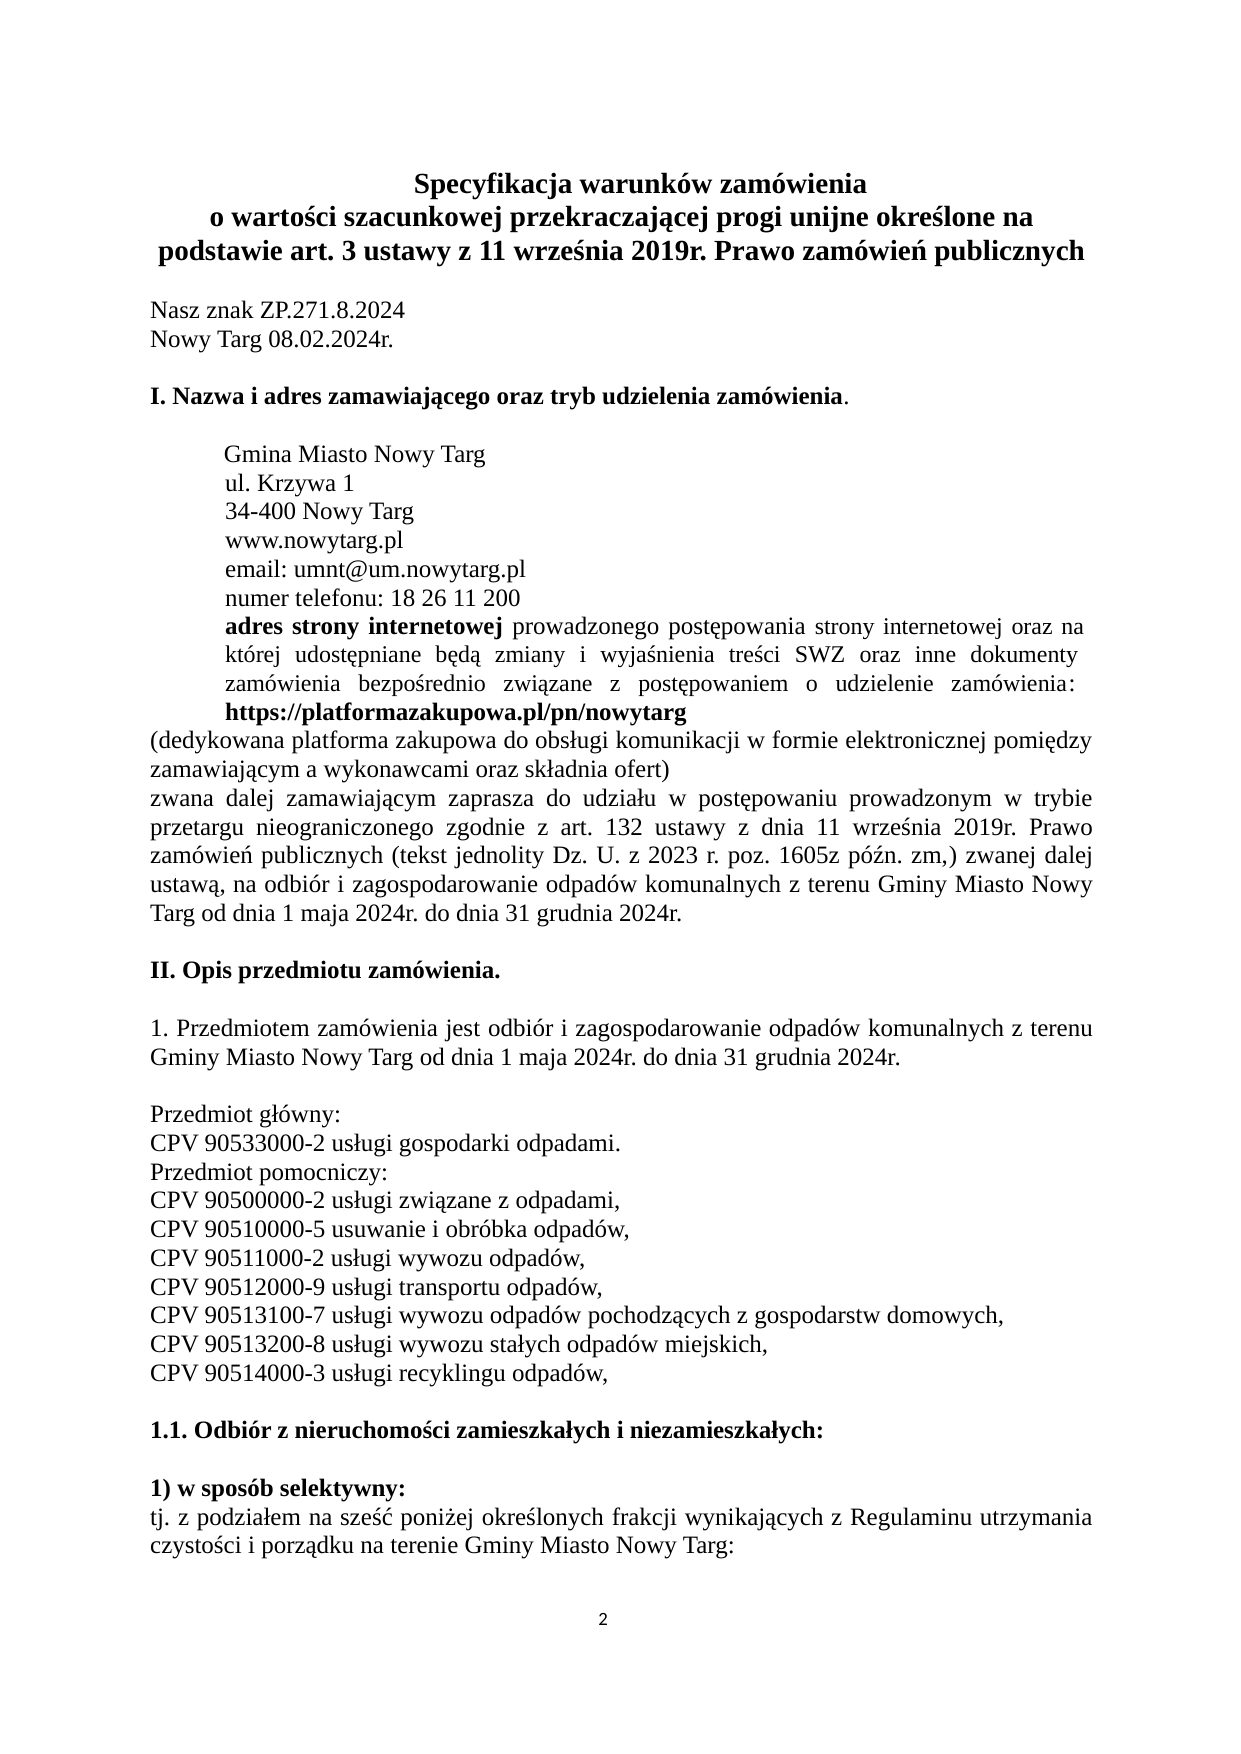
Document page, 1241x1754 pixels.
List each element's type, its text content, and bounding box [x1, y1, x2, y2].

text numer telefonu: 18 26 11 200 [150, 583, 1093, 611]
text Nowy Targ 08.02.2024r. [150, 324, 1093, 353]
text Przedmiot główny: [150, 1099, 1093, 1128]
text email: umnt@um.nowytarg.pl [150, 554, 1093, 583]
text CPV 90514000-3 usługi recyklingu odpadów, [150, 1358, 1093, 1387]
text zwana dalej zamawiającym zaprasza do udziału w postępowaniu prowadzonym w trybie przetargu nieograniczonego zgodnie z art. 132 ustawy z dnia 11 września 2019r. Prawo zamówień publicznych (tekst jednolity Dz. U. z 2023 r. poz. 1605z późn. zm,) zwanej dalej ustawą, na odbiór i zagospodarowanie odpadów komunalnych z terenu Gminy Miasto Nowy Targ od dnia 1 maja 2024r. do dnia 31 grudnia 2024r. [150, 783, 1093, 927]
text CPV 90511000-2 usługi wywozu odpadów, [150, 1243, 1093, 1272]
text CPV 90512000-9 usługi transportu odpadów, [150, 1272, 1093, 1300]
text Przedmiot pomocniczy: [150, 1157, 1093, 1185]
text adres strony internetowej prowadzonego postępowania strony internetowej oraz na której udostępniane będą zmiany i wyjaśnienia treści SWZ oraz inne dokumenty zamówienia bezpośrednio związane z postępowaniem o udzielenie zamówienia: https://platformazakupowa.pl/pn/nowytarg [150, 611, 1093, 725]
text 34-400 Nowy Targ [150, 496, 1093, 525]
text www.nowytarg.pl [150, 525, 1093, 554]
text (dedykowana platforma zakupowa do obsługi komunikacji w formie elektronicznej pomiędzy zamawiającym a wykonawcami oraz składnia ofert) [150, 725, 1093, 783]
text Nasz znak ZP.271.8.2024 [150, 295, 1093, 324]
text 1. Przedmiotem zamówienia jest odbiór i zagospodarowanie odpadów komunalnych z terenu Gminy Miasto Nowy Targ od dnia 1 maja 2024r. do dnia 31 grudnia 2024r. [150, 1013, 1093, 1070]
text tj. z podziałem na sześć poniżej określonych frakcji wynikających z Regulaminu utrzymania czystości i porządku na terenie Gminy Miasto Nowy Targ: [150, 1502, 1093, 1559]
text 1.1. Odbiór z nieruchomości zamieszkałych i niezamieszkałych: [150, 1415, 1093, 1444]
text CPV 90513100-7 usługi wywozu odpadów pochodzących z gospodarstw domowych, [150, 1300, 1093, 1329]
text CPV 90533000-2 usługi gospodarki odpadami. [150, 1128, 1093, 1157]
text CPV 90510000-5 usuwanie i obróbka odpadów, [150, 1214, 1093, 1243]
text Gmina Miasto Nowy Targ [224, 439, 1093, 468]
text CPV 90513200-8 usługi wywozu stałych odpadów miejskich, [150, 1329, 1093, 1358]
text 1) w sposób selektywny: [150, 1473, 1093, 1502]
text CPV 90500000-2 usługi związane z odpadami, [150, 1185, 1093, 1214]
text I. Nazwa i adres zamawiającego oraz tryb udzielenia zamówienia. [150, 381, 1093, 410]
text o wartości szacunkowej przekraczającej progi unijne określone na podstawie art. 3 ustawy z 11 września 2019r. Prawo zamówień publicznych [150, 199, 1093, 266]
text Specyfikacja warunków zamówienia [187, 166, 1093, 199]
text II. Opis przedmiotu zamówienia. [150, 955, 1093, 984]
text ul. Krzywa 1 [150, 468, 1093, 496]
